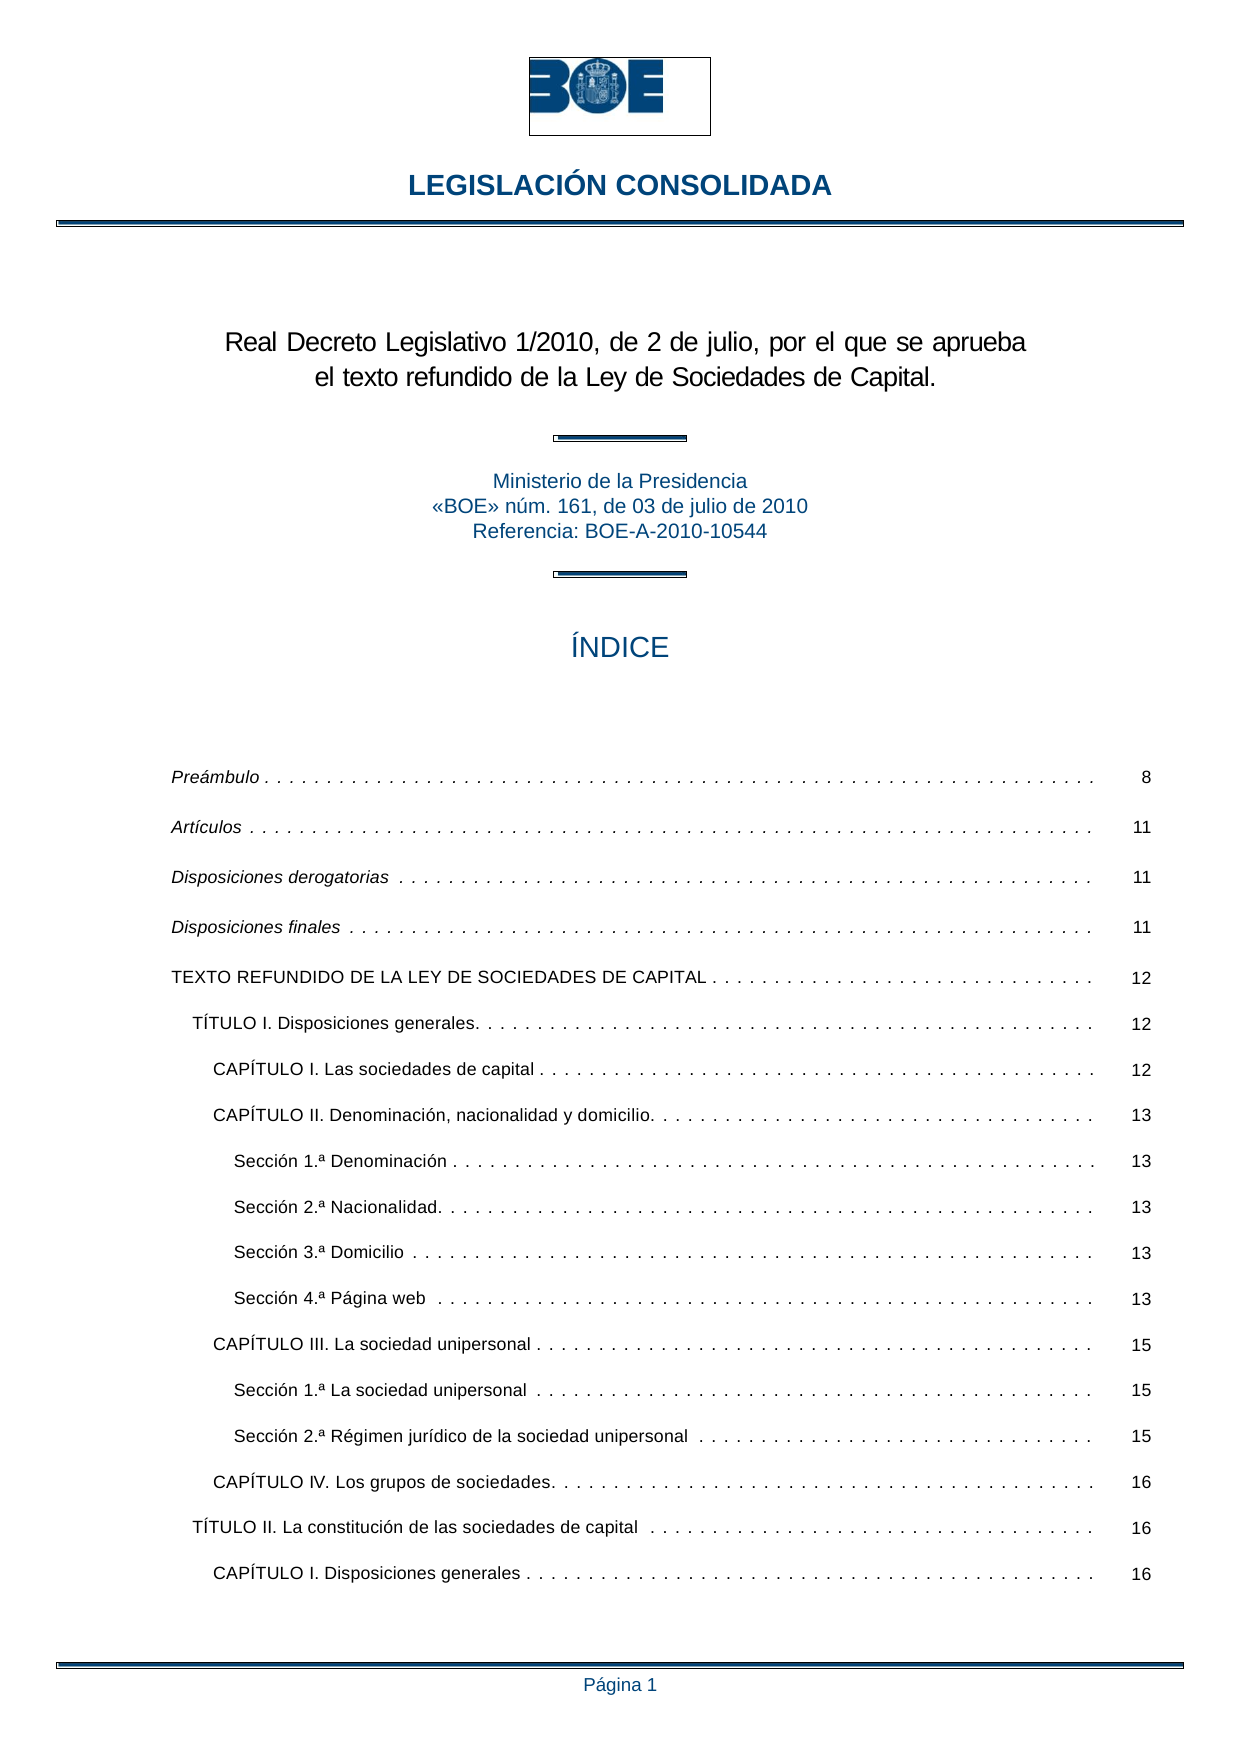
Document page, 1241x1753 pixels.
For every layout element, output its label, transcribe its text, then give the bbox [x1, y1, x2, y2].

text 15 [1131, 1376, 1177, 1402]
text LEGISLACIÓN CONSOLIDADA [408, 162, 857, 204]
text Disposiciones finales . . . . . . . . . . . . . . . . . . . . . . . . . . . . . . . . . . . . . . . . . . . . . . . . . . . . . . . . . . . . [171, 913, 1118, 939]
text BOE» núm. 161, de 03 de julio de 2010 [443, 490, 833, 519]
text CAPÍTULO I. Las sociedades de capital . . . . . . . . . . . . . . . . . . . . . . . . . . . . . . . . . . . . . . . . . . . . . [213, 1055, 1118, 1081]
text 16 [1131, 1513, 1177, 1540]
text 13 [1131, 1101, 1177, 1127]
text Disposiciones derogatorias . . . . . . . . . . . . . . . . . . . . . . . . . . . . . . . . . . . . . . . . . . . . . . . . . . . . . . . . [171, 863, 1118, 889]
text TÍTULO I. Disposiciones generales. . . . . . . . . . . . . . . . . . . . . . . . . . . . . . . . . . . . . . . . . . . . . . . . . . [192, 1009, 1118, 1035]
text Sección 3.ª Domicilio . . . . . . . . . . . . . . . . . . . . . . . . . . . . . . . . . . . . . . . . . . . . . . . . . . . . . . . [234, 1238, 1118, 1264]
text Sección 2.ª Nacionalidad. . . . . . . . . . . . . . . . . . . . . . . . . . . . . . . . . . . . . . . . . . . . . . . . . . . . . [234, 1192, 1118, 1218]
text 11 [1133, 813, 1178, 839]
text TÍTULO II. La constitución de las sociedades de capital . . . . . . . . . . . . . . . . . . . . . . . . . . . . . . . . . . . . [192, 1513, 1118, 1539]
text « [432, 490, 443, 519]
text ÍNDICE [571, 624, 694, 666]
text el texto refundido de la Ley de Sociedades de Capital. [314, 360, 1041, 393]
text 11 [1133, 863, 1178, 889]
text Sección 4.ª Página web . . . . . . . . . . . . . . . . . . . . . . . . . . . . . . . . . . . . . . . . . . . . . . . . . . . . . [234, 1284, 1118, 1310]
text CAPÍTULO I. Disposiciones generales . . . . . . . . . . . . . . . . . . . . . . . . . . . . . . . . . . . . . . . . . . . . . . [213, 1559, 1118, 1585]
text Sección 2.ª Régimen jurídico de la sociedad unipersonal . . . . . . . . . . . . . . . . . . . . . . . . . . . . . . . . [234, 1421, 1118, 1447]
text 15 [1131, 1330, 1177, 1356]
text 12 [1131, 1009, 1177, 1036]
text 13 [1131, 1284, 1177, 1311]
text 13 [1131, 1238, 1177, 1265]
text TEXTO REFUNDIDO DE LA LEY DE SOCIEDADES DE CAPITAL . . . . . . . . . . . . . . . . . . . . . . . . . . . . . . . [171, 963, 1118, 989]
text 13 [1131, 1193, 1177, 1219]
text 8 [1141, 763, 1178, 789]
text Referencia: BOE-A-2010-10544 [472, 515, 793, 544]
text Real Decreto Legislativo 1/2010, de 2 de julio, por el que se aprueba [224, 321, 1041, 360]
text CAPÍTULO II. Denominación, nacionalidad y domicilio. . . . . . . . . . . . . . . . . . . . . . . . . . . . . . . . . . . . [213, 1101, 1118, 1127]
text Página 1 [583, 1670, 682, 1697]
text Artículos . . . . . . . . . . . . . . . . . . . . . . . . . . . . . . . . . . . . . . . . . . . . . . . . . . . . . . . . . . . . . . . . . . . . [171, 813, 1118, 839]
text Sección 1.ª La sociedad unipersonal . . . . . . . . . . . . . . . . . . . . . . . . . . . . . . . . . . . . . . . . . . . . . [234, 1376, 1118, 1402]
text Sección 1.ª Denominación . . . . . . . . . . . . . . . . . . . . . . . . . . . . . . . . . . . . . . . . . . . . . . . . . . . . [234, 1146, 1118, 1172]
text 12 [1131, 963, 1177, 990]
picture [57, 221, 1183, 226]
text 15 [1131, 1422, 1177, 1448]
picture [554, 436, 686, 441]
text CAPÍTULO IV. Los grupos de sociedades. . . . . . . . . . . . . . . . . . . . . . . . . . . . . . . . . . . . . . . . . . . . [213, 1467, 1118, 1493]
text CAPÍTULO III. La sociedad unipersonal . . . . . . . . . . . . . . . . . . . . . . . . . . . . . . . . . . . . . . . . . . . . . [213, 1330, 1118, 1356]
text Ministerio de la Presidencia [493, 465, 772, 490]
text 13 [1131, 1147, 1177, 1173]
text Preámbulo . . . . . . . . . . . . . . . . . . . . . . . . . . . . . . . . . . . . . . . . . . . . . . . . . . . . . . . . . . . . . . . . . . . [171, 763, 1118, 789]
picture [554, 572, 686, 577]
text 16 [1131, 1559, 1177, 1586]
picture [530, 58, 710, 135]
picture [57, 1663, 1183, 1668]
text 11 [1133, 913, 1178, 939]
text 12 [1131, 1055, 1177, 1081]
text 16 [1131, 1468, 1177, 1494]
